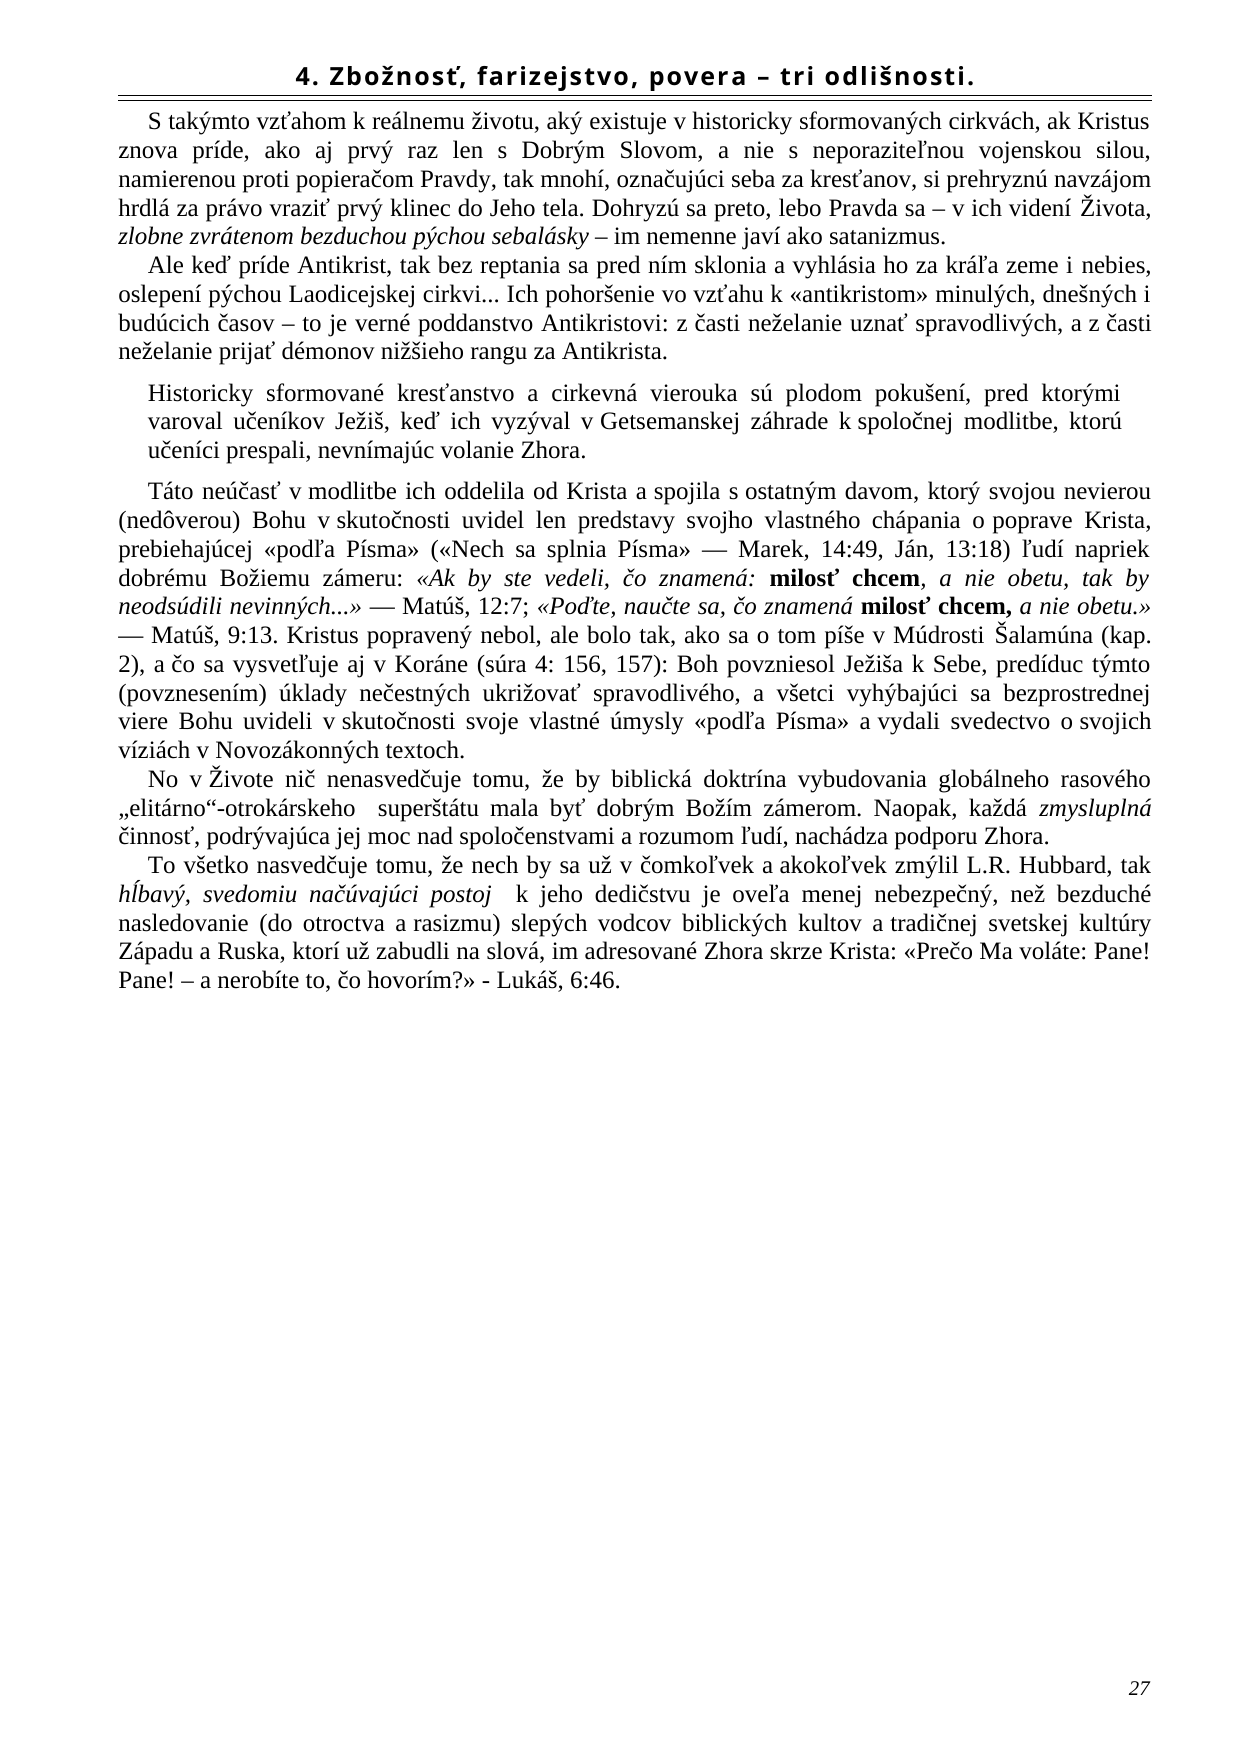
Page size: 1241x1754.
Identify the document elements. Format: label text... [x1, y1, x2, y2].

text Ale keď príde Antikrist, tak bez reptania sa pred ním sklonia a vyhlásia ho za kráľa zeme i nebies, oslepení pýchou Laodicejskej cirkvi... Ich pohoršenie vo vzťahu k «antikristom» minulých, dnešných i budúcich časov – to je verné poddanstvo Antikristovi: z časti neželanie uznať spravodlivých, a z časti neželanie prijať démonov nižšieho rangu za Antikrista. [118, 250, 1152, 365]
text S takýmto vzťahom k reálnemu životu, aký existuje v historicky sformovaných cirkvách, ak Kristus znova príde, ako aj prvý raz len s Dobrým Slovom, a nie s neporaziteľnou vojenskou silou, namierenou proti popieračom Pravdy, tak mnohí, označujúci seba za kresťanov, si prehryznú navzájom hrdlá za právo vraziť prvý klinec do Jeho tela. Dohryzú sa preto, lebo Pravda sa – v ich videní Života, zlobne zvrátenom bezduchou pýchou sebalásky – im nemenne javí ako satanizmus. [118, 106, 1152, 250]
text Táto neúčasť v modlitbe ich oddelila od Krista a spojila s ostatným davom, ktorý svojou nevierou (nedôverou) Bohu v skutočnosti uvidel len predstavy svojho vlastného chápania o poprave Krista, prebiehajúcej «podľa Písma» («Nech sa splnia Písma» — Marek, 14:49, Ján, 13:18) ľudí napriek dobrému Božiemu zámeru: «Ak by ste vedeli, čo znamená: milosť chcem, a nie obetu, tak by neodsúdili nevinných...» — Matúš, 12:7; «Poďte, naučte sa, čo znamená milosť chcem, a nie obetu.» — Matúš, 9:13. Kristus popravený nebol, ale bolo tak, ako sa o tom píše v Múdrosti Šalamúna (kap. 2), a čo sa vysvetľuje aj v Koráne (súra 4: 156, 157): Boh povzniesol Ježiša k Sebe, predíduc týmto (povznesením) úklady nečestných ukrižovať spravodlivého, a všetci vyhýbajúci sa bezprostrednej viere Bohu uvideli v skutočnosti svoje vlastné úmysly «podľa Písma» a vydali svedectvo o svojich víziách v Novozákonných textoch. [118, 476, 1152, 764]
text No v Živote nič nenasvedčuje tomu, že by biblická doktrína vybudovania globálneho rasového „elitárno“-otrokárskeho superštátu mala byť dobrým Božím zámerom. Naopak, každá zmysluplná činnosť, podrývajúca jej moc nad spoločenstvami a rozumom ľudí, nachádza podporu Zhora. [118, 764, 1152, 850]
text To všetko nasvedčuje tomu, že nech by sa už v čomkoľvek a akokoľvek zmýlil L.R. Hubbard, tak hĺbavý, svedomiu načúvajúci postoj k jeho dedičstvu je oveľa menej nebezpečný, než bezduché nasledovanie (do otroctva a rasizmu) slepých vodcov biblických kultov a tradičnej svetskej kultúry Západu a Ruska, ktorí už zabudli na slová, im adresované Zhora skrze Krista: «Prečo Ma voláte: Pane! Pane! – a nerobíte to, čo hovorím?» - Lukáš, 6:46. [118, 850, 1152, 994]
text Historicky sformované kresťanstvo a cirkevná vierouka sú plodom pokušení, pred ktorými varoval učeníkov Ježiš, keď ich vyzýval v Getsemanskej záhrade k spoločnej modlitbe, ktorú učeníci prespali, nevnímajúc volanie Zhora. [148, 378, 1122, 464]
